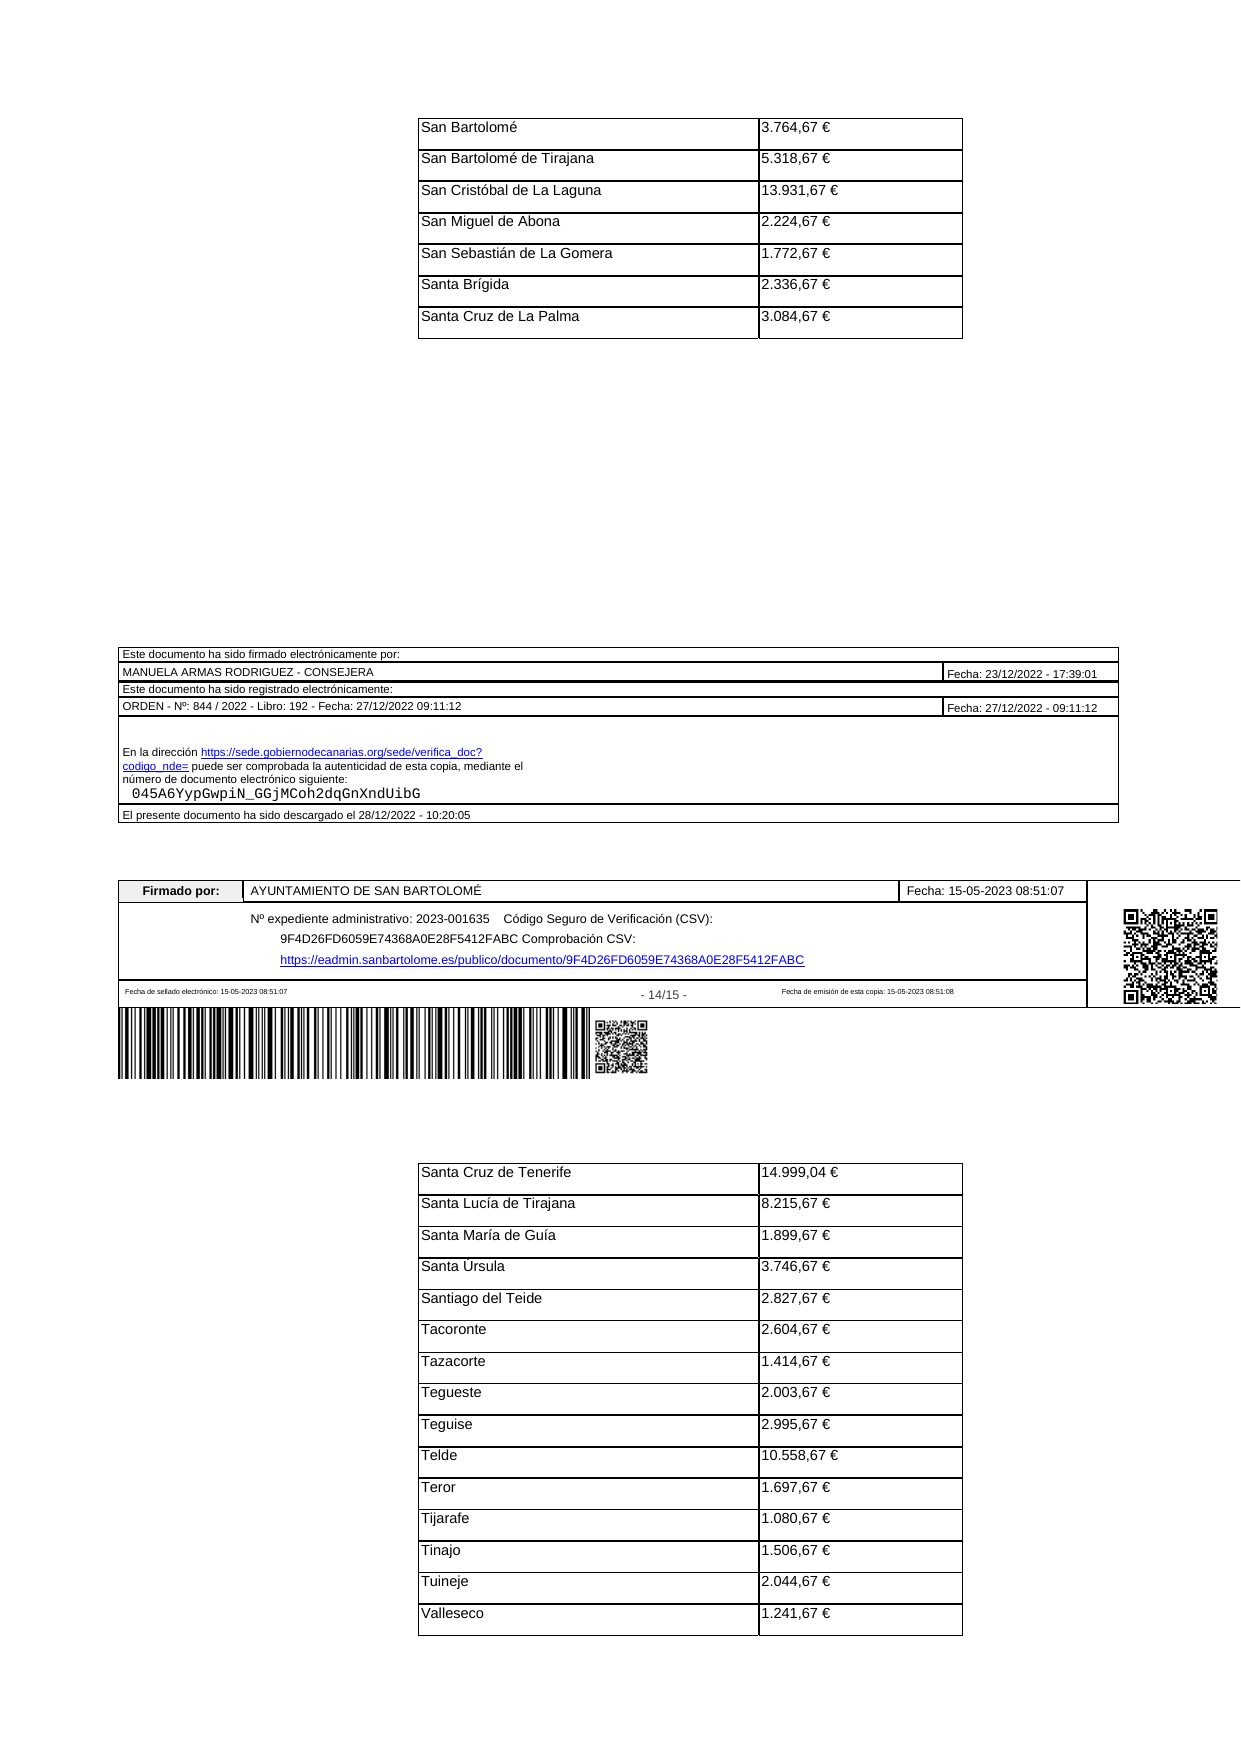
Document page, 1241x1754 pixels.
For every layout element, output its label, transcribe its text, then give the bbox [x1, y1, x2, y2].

table_header AYUNTAMIENTO DE SAN BARTOLOMÉ [244, 881, 898, 901]
table_cell San Bartolomé de Tirajana [419, 151, 758, 180]
table_cell 1.241,67 € [760, 1605, 962, 1635]
table_cell 2.224,67 € [760, 214, 962, 243]
table_cell 1.697,67 € [760, 1479, 962, 1509]
table_header Santa Cruz de Tenerife [419, 1164, 758, 1194]
table_cell 3.084,67 € [760, 308, 962, 338]
table_cell Santa Cruz de La Palma [419, 308, 758, 338]
table_cell Santa Brígida [419, 277, 758, 306]
table_cell En la dirección https://sede.gobiernodecanarias.org/sede/verifica_doc?codigo_nde= puede ser comprobada la autenticidad de esta copia, mediante el número de documento electrónico siguiente: 045A6YypGwpiN_GGjMCoh2dqGnXndUibG [119, 717, 1118, 803]
table_cell 1.772,67 € [760, 245, 962, 275]
table_cell 1.080,67 € [760, 1510, 962, 1540]
table_cell 3.746,67 € [760, 1259, 962, 1289]
table_cell Santiago del Teide [419, 1290, 758, 1320]
table_cell 2.995,67 € [760, 1416, 962, 1446]
table_cell Tacoronte [419, 1321, 758, 1352]
table_cell Valleseco [419, 1605, 758, 1635]
table_cell El presente documento ha sido descargado el 28/12/2022 - 10:20:05 [119, 805, 1118, 822]
table_cell 5.318,67 € [760, 151, 962, 180]
table_cell 2.604,67 € [760, 1321, 962, 1352]
table_header [1088, 881, 1240, 1007]
table_cell 1.899,67 € [760, 1227, 962, 1257]
table_header 14.999,04 € [760, 1164, 962, 1194]
table_cell Este documento ha sido registrado electrónicamente: [119, 683, 1118, 696]
table_cell San Miguel de Abona [419, 214, 758, 243]
table_cell Fecha de sellado electrónico: 15-05-2023 08:51:07 - 14/15 - Fecha de emisión de esta copia: 15-05-2023 08:51:08 [119, 981, 1086, 1007]
table_header Este documento ha sido firmado electrónicamente por: [119, 648, 1118, 661]
table_header Firmado por: [119, 881, 242, 898]
table_cell MANUELA ARMAS RODRIGUEZ - CONSEJERA [119, 663, 942, 680]
table_cell San Sebastián de La Gomera [419, 245, 758, 275]
table_cell San Bartolomé [419, 119, 758, 149]
table_cell Santa Úrsula [419, 1259, 758, 1289]
table_cell Telde [419, 1448, 758, 1477]
table_header Fecha: 15-05-2023 08:51:07 [900, 881, 1086, 901]
table_cell Tegueste [419, 1384, 758, 1414]
table_cell Tijarafe [419, 1510, 758, 1540]
table_cell 1.414,67 € [760, 1353, 962, 1383]
table_cell 3.764,67 € [760, 119, 962, 149]
table_cell ORDEN - Nº: 844 / 2022 - Libro: 192 - Fecha: 27/12/2022 09:11:12 [119, 698, 942, 715]
table_cell Tinajo [419, 1542, 758, 1572]
table_cell 8.215,67 € [760, 1196, 962, 1226]
table_cell Fecha: 27/12/2022 - 09:11:12 [944, 698, 1118, 715]
table_cell Santa María de Guía [419, 1227, 758, 1257]
table_cell 2.827,67 € [760, 1290, 962, 1320]
table_cell Teguise [419, 1416, 758, 1446]
table_cell Tazacorte [419, 1353, 758, 1383]
table_cell Teror [419, 1479, 758, 1509]
table_cell 2.044,67 € [760, 1573, 962, 1603]
table_cell 2.336,67 € [760, 277, 962, 306]
table_cell Fecha: 23/12/2022 - 17:39:01 [944, 663, 1118, 680]
table_cell 10.558,67 € [760, 1448, 962, 1477]
table_cell 1.506,67 € [760, 1542, 962, 1572]
table_cell San Cristóbal de La Laguna [419, 182, 758, 212]
table_cell Santa Lucía de Tirajana [419, 1196, 758, 1226]
table_cell Nº expediente administrativo: 2023-001635 Código Seguro de Verificación (CSV): 9F4D26FD6059E74368A0E28F5412FABC Comprobación CSV: https://eadmin.sanbartolome.es/publico/documento/9F4D26FD6059E74368A0E28F5412FABC [119, 903, 1086, 979]
table_cell Tuineje [419, 1573, 758, 1603]
table_cell 13.931,67 € [760, 182, 962, 212]
table_cell 2.003,67 € [760, 1384, 962, 1414]
